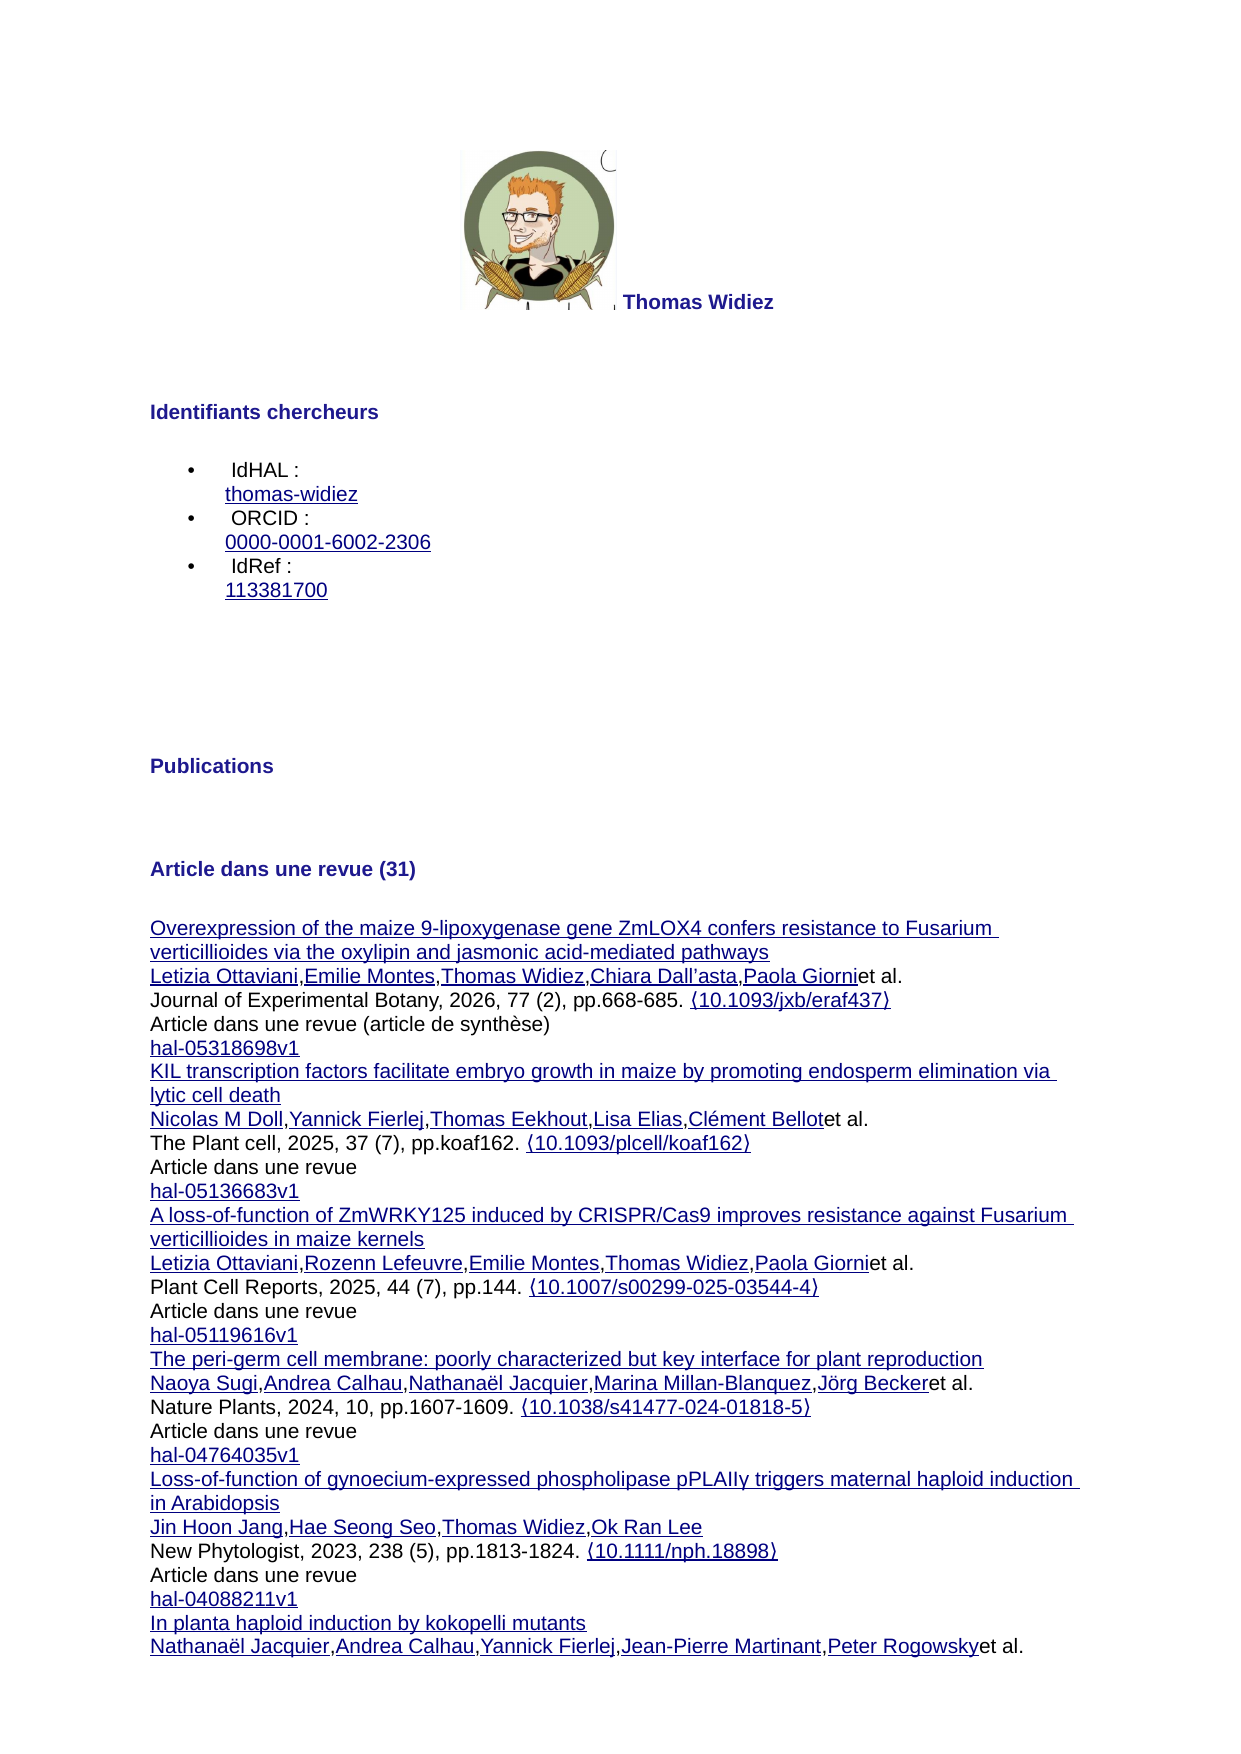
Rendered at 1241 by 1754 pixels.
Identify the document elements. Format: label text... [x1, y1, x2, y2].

subtitle Identifiants chercheurs [150, 400, 1090, 424]
table_cell KIL transcription factors facilitate embryo growth in maize by promoting endosperm elimination via lytic cell death Nicolas M Doll,Yannick Fierlej,Thomas Eekhout,Lisa Elias,Clément Bellotet al. The Plant cell, 2025, 37 (7), pp.koaf162. ⟨10.1093/plcell/koaf162⟩ Article dans une revue hal-05136683v1 [150, 1059, 1090, 1203]
table_cell A loss-of-function of ZmWRKY125 induced by CRISPR/Cas9 improves resistance against Fusarium verticillioides in maize kernels Letizia Ottaviani,Rozenn Lefeuvre,Emilie Montes,Thomas Widiez,Paola Giorniet al. Plant Cell Reports, 2025, 44 (7), pp.144. ⟨10.1007/s00299-025-03544-4⟩ Article dans une revue hal-05119616v1 [150, 1203, 1090, 1347]
subtitle Article dans une revue (31) [150, 857, 1090, 881]
table_header Overexpression of the maize 9-lipoxygenase gene ZmLOX4 confers resistance to Fusarium verticillioides via the oxylipin and jasmonic acid-mediated pathways Letizia Ottaviani,Emilie Montes,Thomas Widiez,Chiara Dall’asta,Paola Giorniet al. Journal of Experimental Botany, 2026, 77 (2), pp.668-685. ⟨10.1093/jxb/eraf437⟩ Article dans une revue (article de synthèse) hal-05318698v1 [150, 916, 1090, 1059]
table_cell In planta haploid induction by kokopelli mutants Nathanaël Jacquier,Andrea Calhau,Yannick Fierlej,Jean-Pierre Martinant,Peter Rogowskyet al. [150, 1610, 1090, 1658]
list 113381700 [187, 578, 1090, 602]
list ORCID : [187, 506, 1090, 530]
list 0000-0001-6002-2306 [187, 530, 1090, 554]
list IdRef : [187, 554, 1090, 578]
picture [460, 150, 617, 310]
table_cell The peri-germ cell membrane: poorly characterized but key interface for plant reproduction Naoya Sugi,Andrea Calhau,Nathanaël Jacquier,Marina Millan-Blanquez,Jörg Beckeret al. Nature Plants, 2024, 10, pp.1607-1609. ⟨10.1038/s41477-024-01818-5⟩ Article dans une revue hal-04764035v1 [150, 1347, 1090, 1467]
list IdHAL : [187, 458, 1090, 482]
table_cell Loss‐of‐function of gynoecium‐expressed phospholipase pPLAIIγ triggers maternal haploid induction in Arabidopsis Jin Hoon Jang,Hae Seong Seo,Thomas Widiez,Ok Ran Lee New Phytologist, 2023, 238 (5), pp.1813-1824. ⟨10.1111/nph.18898⟩ Article dans une revue hal-04088211v1 [150, 1467, 1090, 1610]
subtitle Thomas Widiez [150, 150, 1090, 313]
list thomas-widiez [187, 482, 1090, 506]
subtitle Publications [150, 754, 1090, 778]
